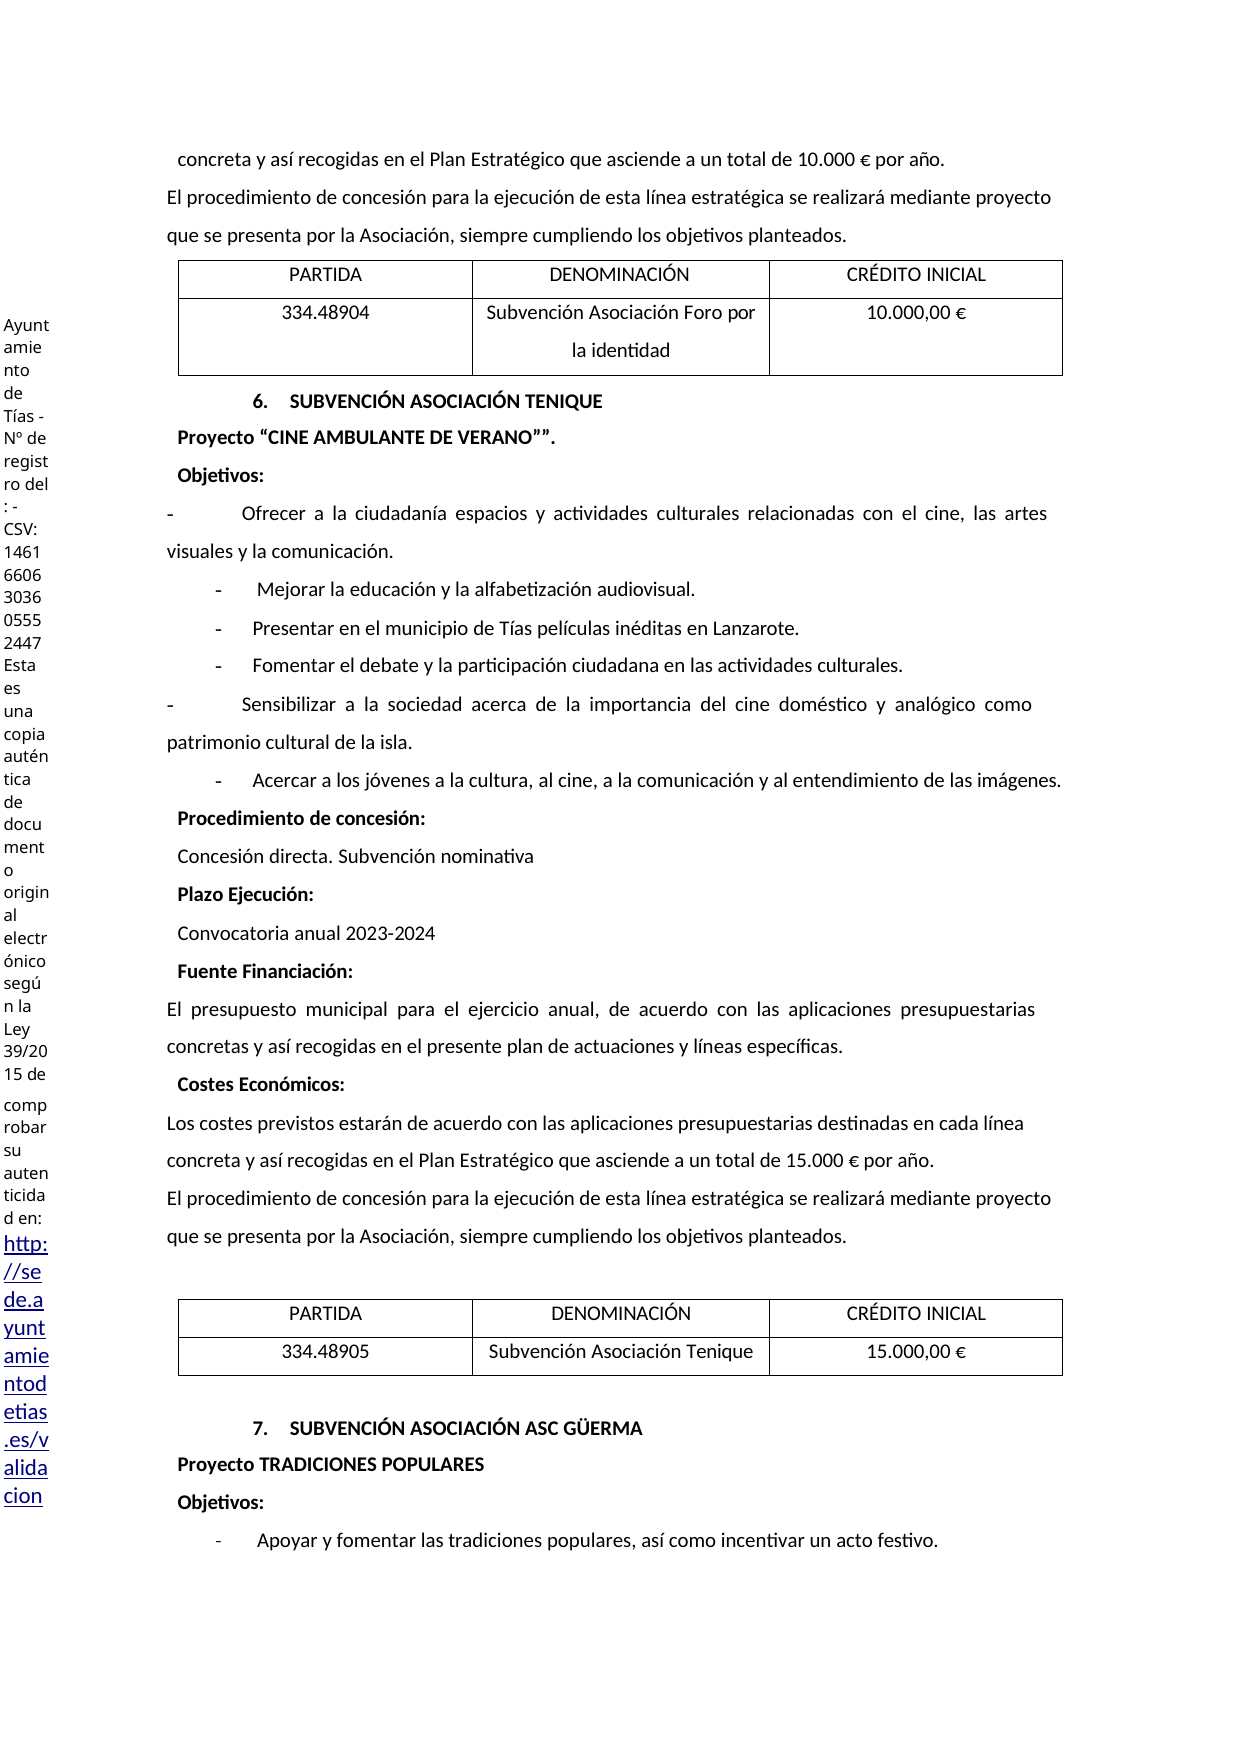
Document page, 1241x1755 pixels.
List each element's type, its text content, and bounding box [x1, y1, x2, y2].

text - Apoyar y fomentar las tradiciones populares, así como incentivar un acto festivo. [215, 1527, 1161, 1552]
subtitle Fuente Financiación: [177, 958, 1161, 983]
list Ofrecer a la ciudadanía espacios y actividades culturales relacionadas con el cine, las artes visuales y la comunicación. [167, 500, 1063, 564]
list Mejorar la educación y la alfabetización audiovisual. [215, 576, 1161, 602]
table_cell Subvención Asociación Foro por la identidad [473, 299, 769, 374]
table_cell 334.48905 [179, 1338, 472, 1375]
table_header CRÉDITO INICIAL [770, 261, 1062, 298]
text Ayuntamiento de Tías - Nº de registro del : - CSV: 14616606303605552447 Esta es una copia auténtica de documento original electrónico según la Ley 39/2015 de [3, 313, 51, 1086]
list Presentar en el municipio de Tías películas inéditas en Lanzarote. [215, 615, 1161, 640]
text El procedimiento de concesión para la ejecución de esta línea estratégica se realizará mediante proyecto que se presenta por la Asociación, siempre cumpliendo los objetivos planteados. [167, 1186, 1066, 1249]
list Fomentar el debate y la participación ciudadana en las actividades culturales. [215, 653, 1161, 678]
text Objetivos: [177, 462, 1161, 488]
table_header PARTIDA [179, 1300, 472, 1337]
text El presupuesto municipal para el ejercicio anual, de acuerdo con las aplicaciones presupuestarias concretas y así recogidas en el presente plan de actuaciones y líneas específicas. [167, 996, 1066, 1059]
list Sensibilizar a la sociedad acerca de la importancia del cine doméstico y analógico como patrimonio cultural de la isla. [167, 691, 1063, 754]
table_cell Subvención Asociación Tenique [473, 1338, 769, 1375]
table_header CRÉDITO INICIAL [770, 1300, 1062, 1337]
text Procedimiento Administrativo Común Electrónico. Puede comprobar su autenticidad en: http://sede.ayuntamientodetias.es/validacion [3, 1093, 51, 1525]
list Acercar a los jóvenes a la cultura, al cine, a la comunicación y al entendimiento de las imágenes. [215, 767, 1161, 792]
table_header PARTIDA [179, 261, 472, 298]
table_header DENOMINACIÓN [473, 261, 769, 298]
text Convocatoria anual 2023-2024 [177, 920, 1161, 945]
subtitle SUBVENCIÓN ASOCIACIÓN ASC GÜERMA Proyecto TRADICIONES POPULARES [177, 1415, 643, 1476]
table_cell 10.000,00 € [770, 299, 1062, 374]
text El procedimiento de concesión para la ejecución de esta línea estratégica se realizará mediante proyecto que se presenta por la Asociación, siempre cumpliendo los objetivos planteados. [167, 184, 1066, 247]
text concreta y así recogidas en el Plan Estratégico que asciende a un total de 10.000 € por año. [177, 146, 1161, 171]
subtitle Plazo Ejecución: [177, 882, 1161, 907]
table_cell 15.000,00 € [770, 1338, 1062, 1375]
text Concesión directa. Subvención nominativa [177, 843, 1161, 869]
text Los costes previstos estarán de acuerdo con las aplicaciones presupuestarias destinadas en cada línea concreta y así recogidas en el Plan Estratégico que asciende a un total de 15.000 € por año. [167, 1110, 1066, 1173]
subtitle Procedimiento de concesión: [177, 805, 1161, 831]
text [1, 312, 51, 1525]
subtitle SUBVENCIÓN ASOCIACIÓN TENIQUE Proyecto “CINE AMBULANTE DE VERANO””. [177, 388, 603, 450]
table_header DENOMINACIÓN [473, 1300, 769, 1337]
text Objetivos: [177, 1489, 1161, 1514]
subtitle Costes Económicos: [177, 1072, 1161, 1097]
table_cell 334.48904 [179, 299, 472, 374]
